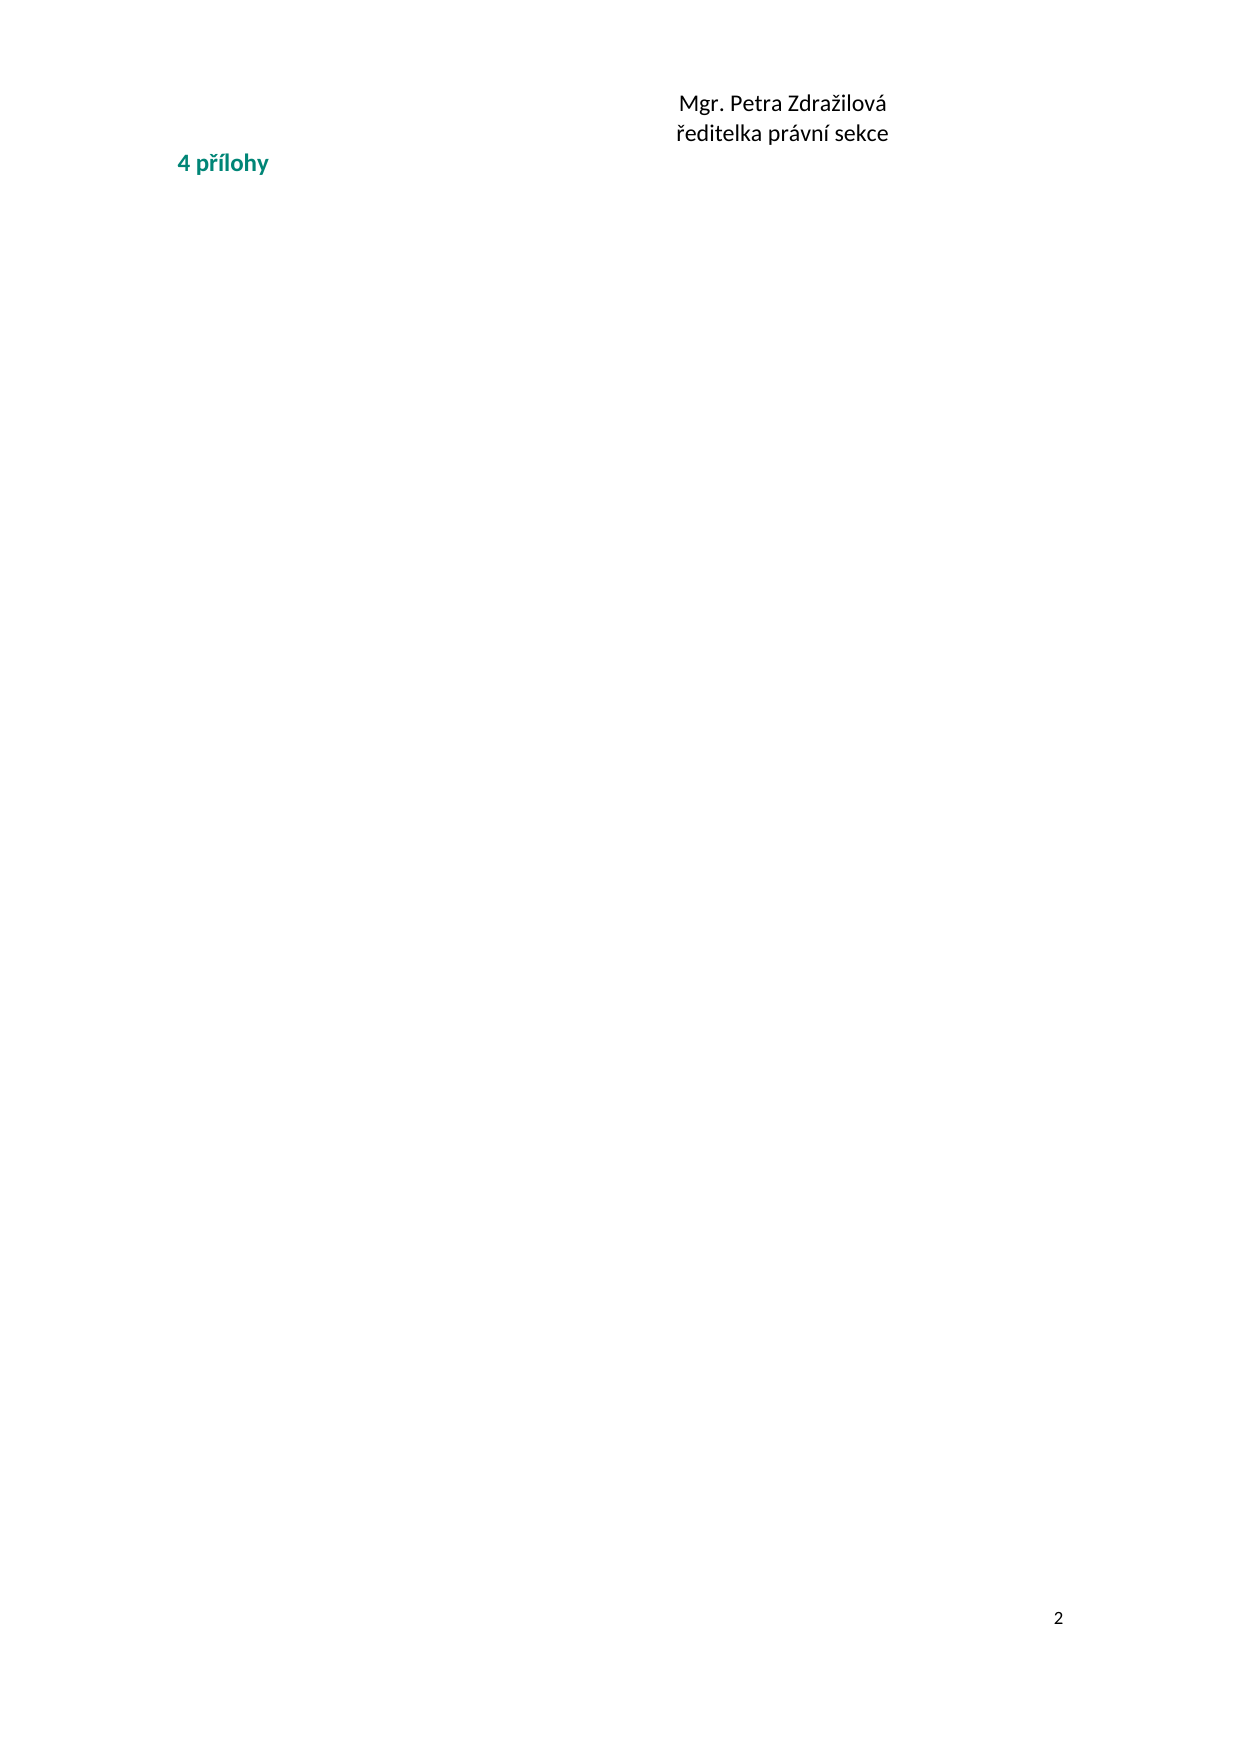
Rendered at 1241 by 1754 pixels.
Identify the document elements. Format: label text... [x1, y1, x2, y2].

text 4 přílohy [177, 147, 1063, 178]
text ředitelka právní sekce [502, 118, 1063, 147]
text Mgr. Petra Zdražilová [502, 88, 1063, 118]
